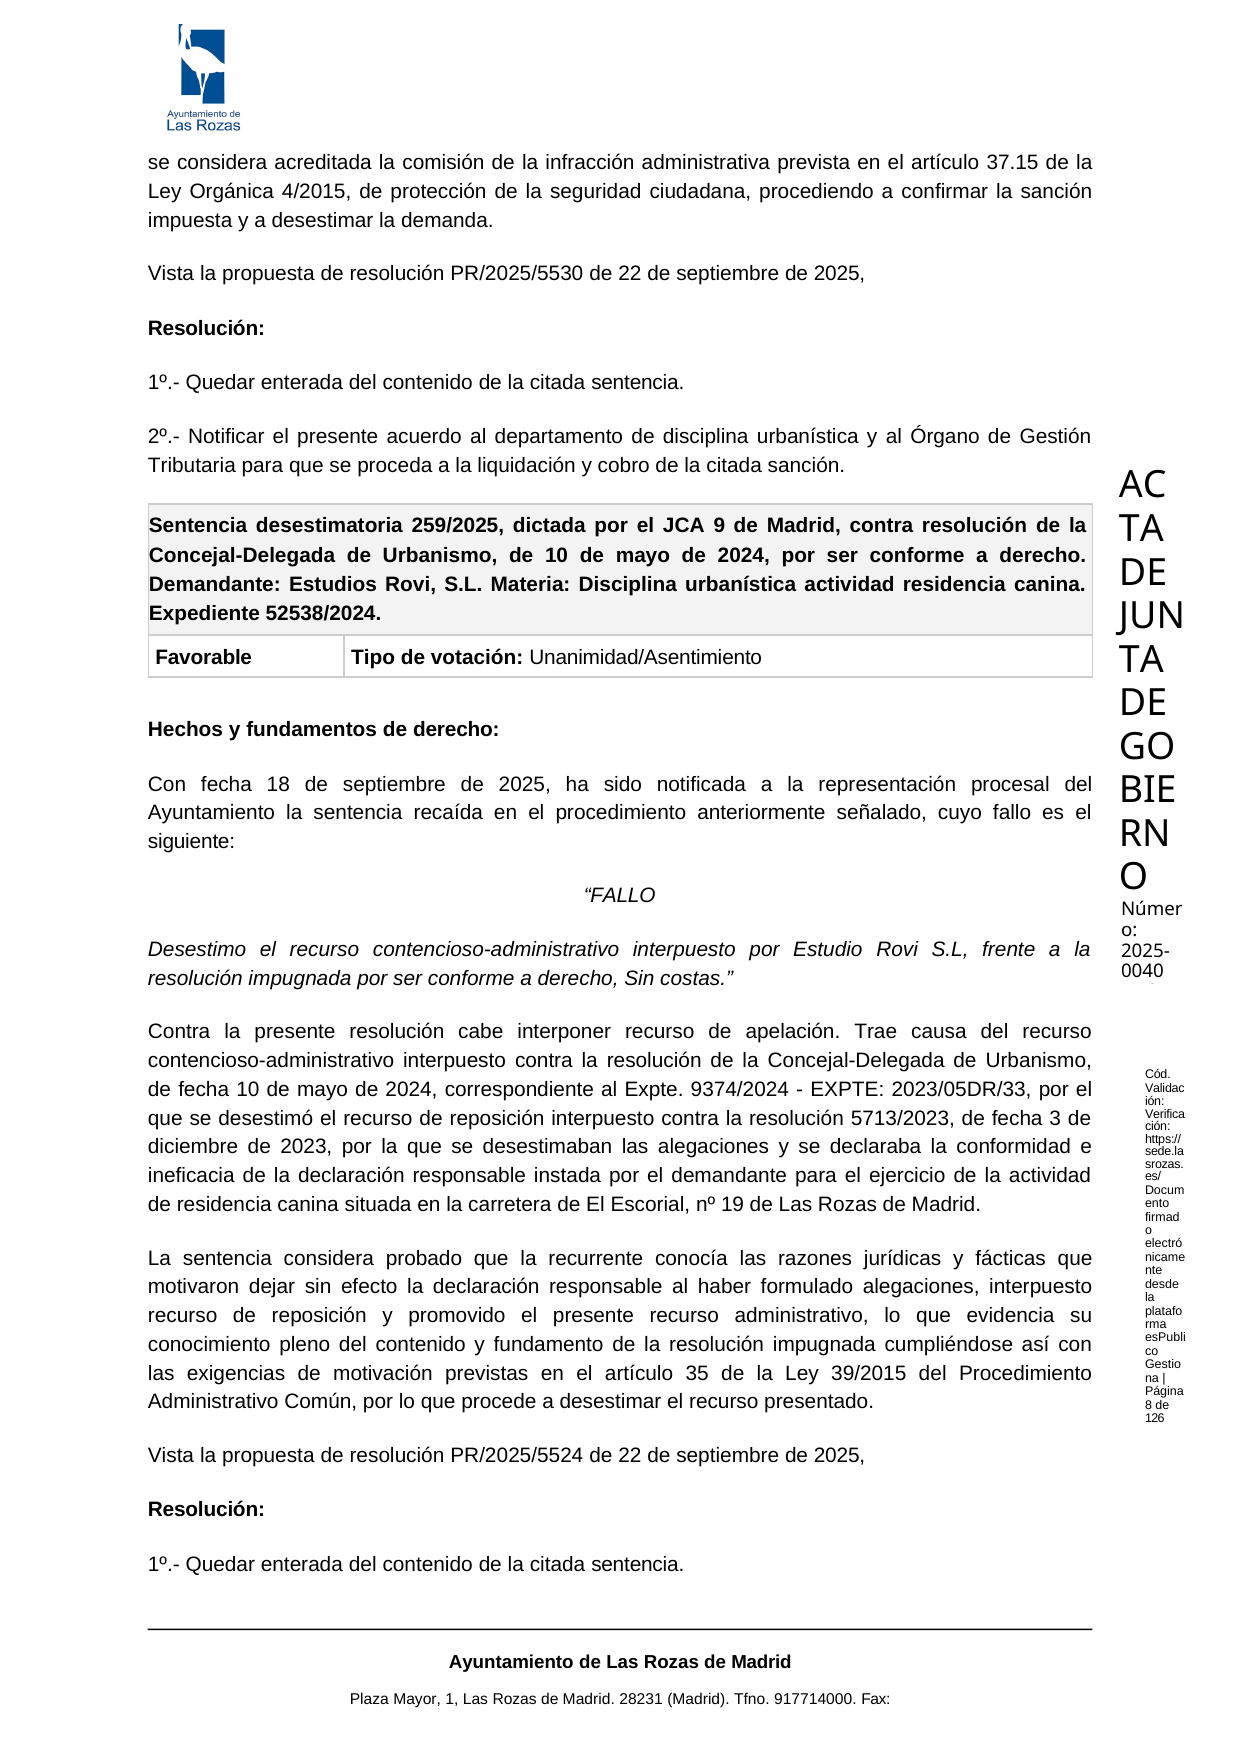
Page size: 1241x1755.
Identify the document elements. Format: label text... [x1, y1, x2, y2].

text [1143, 1066, 1186, 1604]
text 2º.- Notificar el presente acuerdo al departamento de disciplina urbanística y al Órgano de Gestión Tributaria para que se proceda a la liquidación y cobro de la citada sanción. [148, 424, 1093, 477]
text Verificación: https://sede.lasrozas.es/ [1145, 1108, 1186, 1183]
subtitle Resolución: [148, 1497, 1143, 1521]
text Desestimo el recurso contencioso-administrativo interpuesto por Estudio Rovi S.L, frente a la resolución impugnada por ser conforme a derecho, Sin costas.” [148, 937, 1093, 989]
table_header Sentencia desestimatoria 259/2025, dictada por el JCA 9 de Madrid, contra resolución de la Concejal-Delegada de Urbanismo, de 10 de mayo de 2024, por ser conforme a derecho. Demandante: Estudios Rovi, S.L. Materia: Disciplina urbanística actividad residencia canina. Expediente 52538/2024. [149, 505, 1092, 634]
text 1º.- Quedar enterada del contenido de la citada sentencia. [148, 370, 1182, 394]
text 1º.- Quedar enterada del contenido de la citada sentencia. [148, 1551, 1143, 1575]
text Cód. Validación: [1145, 1068, 1186, 1108]
text Vista la propuesta de resolución PR/2025/5524 de 22 de septiembre de 2025, [148, 1443, 1143, 1467]
text ACTA DE JUNTA DE GOBIERNO [1119, 463, 1185, 898]
text Documento firmado electrónicamente desde la plataforma esPublico Gestiona | Página 8 de 126 [1145, 1183, 1186, 1425]
subtitle Resolución: [148, 315, 1182, 339]
text Con fecha 18 de septiembre de 2025, ha sido notificada a la representación procesal del Ayuntamiento la sentencia recaída en el procedimiento anteriormente señalado, cuyo fallo es el siguiente: [148, 771, 1093, 853]
text Contra la presente resolución cabe interponer recurso de apelación. Trae causa del recurso contencioso-administrativo interpuesto contra la resolución de la Concejal-Delegada de Urbanismo, de fecha 10 de mayo de 2024, correspondiente al Expte. 9374/2024 - EXPTE: 2023/05DR/33, por el que se desestimó el recurso de reposición interpuesto contra la resolución 5713/2023, de fecha 3 de diciembre de 2023, por la que se desestimaban las alegaciones y se declaraba la conformidad e ineficacia de la declaración responsable instada por el demandante para el ejercicio de la actividad de residencia canina situada en la carretera de El Escorial, nº 19 de Las Rozas de Madrid. [148, 1019, 1093, 1216]
text se considera acreditada la comisión de la infracción administrativa prevista en el artículo 37.15 de la Ley Orgánica 4/2015, de protección de la seguridad ciudadana, procediendo a confirmar la sanción impuesta y a desestimar la demanda. [148, 150, 1093, 231]
text Vista la propuesta de resolución PR/2025/5530 de 22 de septiembre de 2025, [148, 261, 1182, 285]
text La sentencia considera probado que la recurrente conocía las razones jurídicas y fácticas que motivaron dejar sin efecto la declaración responsable al haber formulado alegaciones, interpuesto recurso de reposición y promovido el presente recurso administrativo, lo que evidencia su conocimiento pleno del contenido y fundamento de la resolución impugnada cumpliéndose así con las exigencias de motivación previstas en el artículo 35 de la Ley 39/2015 del Procedimiento Administrativo Común, por lo que procede a desestimar el recurso presentado. [148, 1246, 1093, 1413]
text Número: 2025-0040 Fecha: 06/10/2025 [1121, 898, 1185, 984]
table_cell Favorable [149, 636, 343, 676]
text “FALLO [264, 882, 977, 906]
table_cell Tipo de votación: Unanimidad/Asentimiento [345, 636, 1092, 676]
subtitle Hechos y fundamentos de derecho: [148, 717, 1117, 741]
